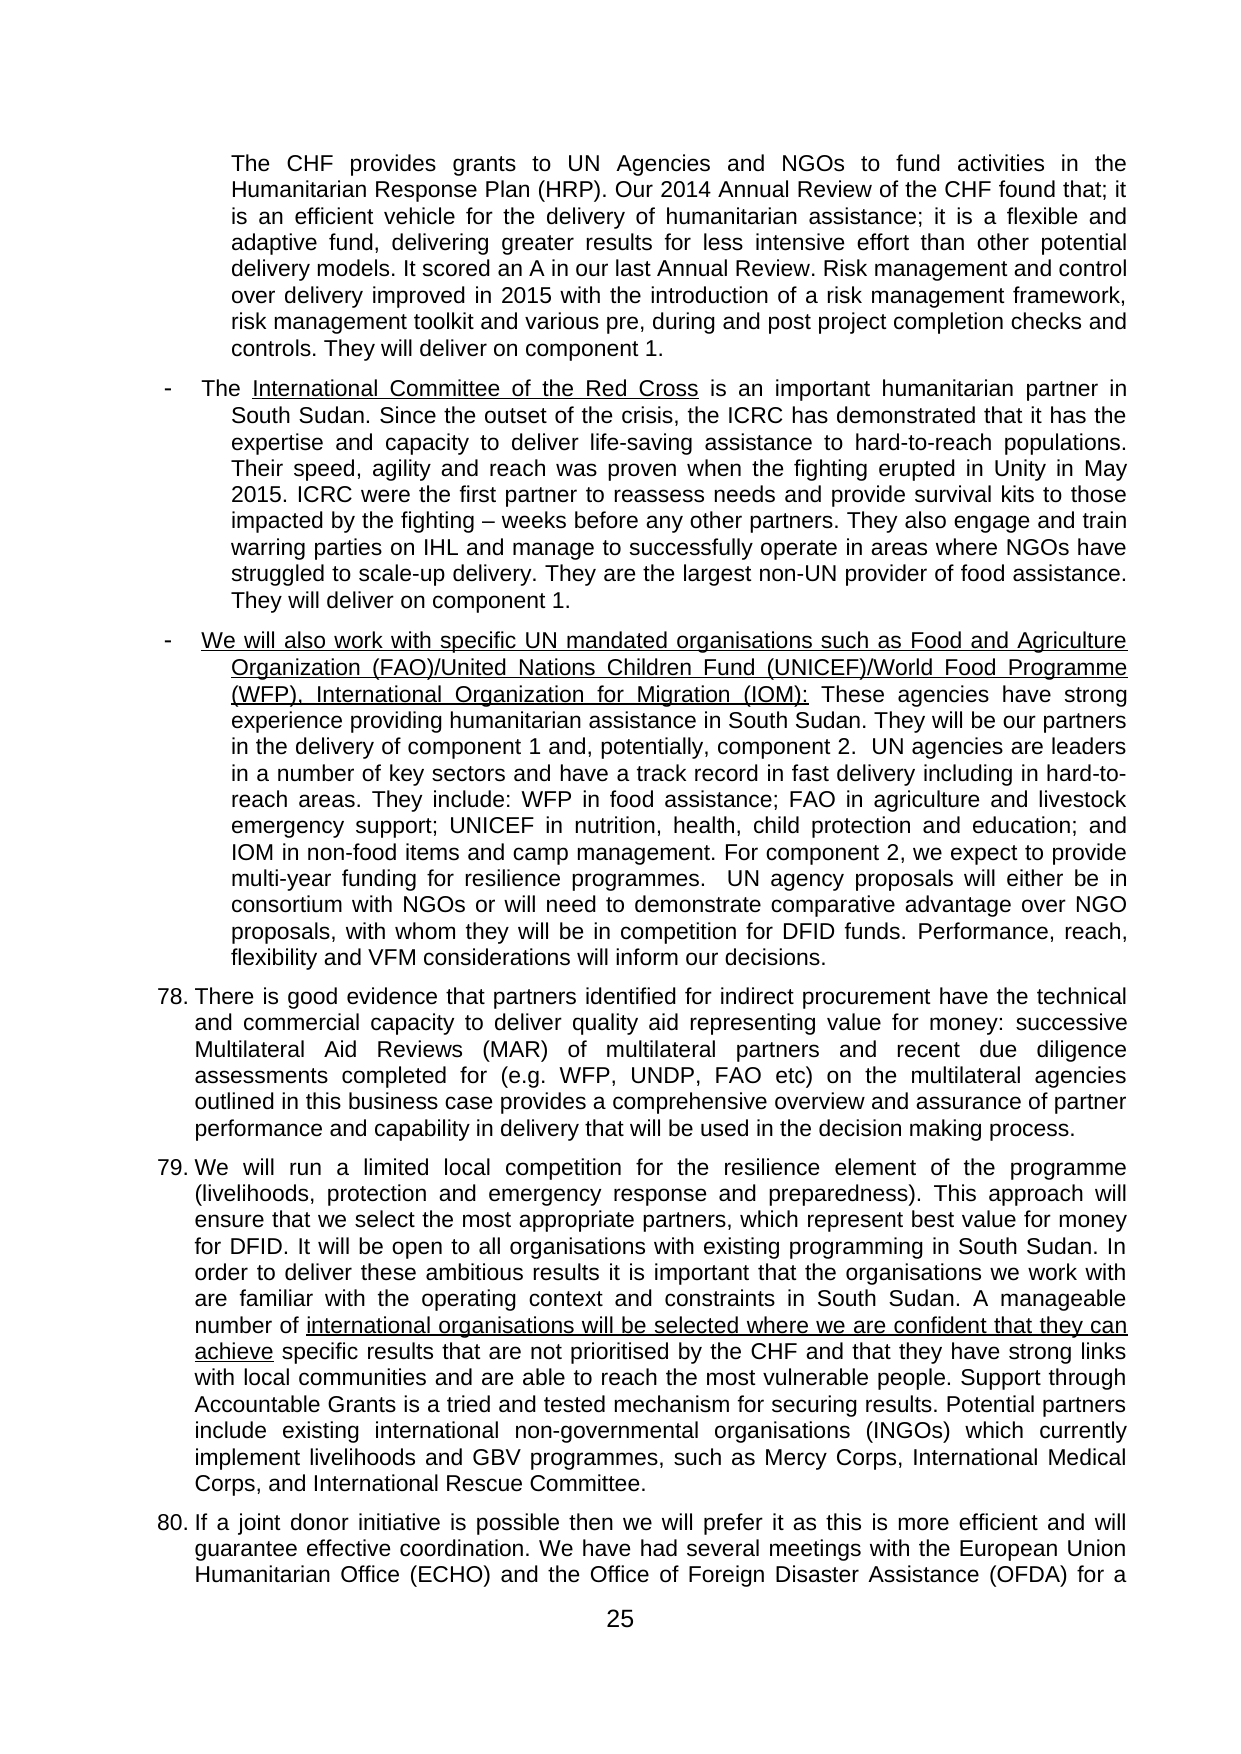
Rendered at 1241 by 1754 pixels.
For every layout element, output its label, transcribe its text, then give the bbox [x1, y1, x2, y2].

list There is good evidence that partners identified for indirect procurement have the technical and commercial capacity to deliver quality aid representing value for money: successive Multilateral Aid Reviews (MAR) of multilateral partners and recent due diligence assessments completed for (e.g. WFP, UNDP, FAO etc) on the multilateral agencies outlined in this business case provides a comprehensive overview and assurance of partner performance and capability in delivery that will be used in the decision making process. [157, 983, 1128, 1141]
list We will also work with specific UN mandated organisations such as Food and Agriculture Organization (FAO)/United Nations Children Fund (UNICEF)/World Food Programme (WFP), International Organization for Migration (IOM): These agencies have strong experience providing humanitarian assistance in South Sudan. They will be our partners in the delivery of component 1 and, potentially, component 2. UN agencies are leaders in a number of key sectors and have a track record in fast delivery including in hard-to-reach areas. They include: WFP in food assistance; FAO in agriculture and livestock emergency support; UNICEF in nutrition, health, child protection and education; and IOM in non-food items and camp management. For component 2, we expect to provide multi-year funding for resilience programmes. UN agency proposals will either be in consortium with NGOs or will need to demonstrate comparative advantage over NGO proposals, with whom they will be in competition for DFID funds. Performance, reach, flexibility and VFM considerations will inform our decisions. [164, 625, 1128, 970]
list The CHF provides grants to UN Agencies and NGOs to fund activities in the Humanitarian Response Plan (HRP). Our 2014 Annual Review of the CHF found that; it is an efficient vehicle for the delivery of humanitarian assistance; it is a flexible and adaptive fund, delivering greater results for less intensive effort than other potential delivery models. It scored an A in our last Annual Review. Risk management and control over delivery improved in 2015 with the introduction of a risk management framework, risk management toolkit and various pre, during and post project completion checks and controls. They will deliver on component 1. [164, 150, 1128, 361]
list If a joint donor initiative is possible then we will prefer it as this is more efficient and will guarantee effective coordination. We have had several meetings with the European Union Humanitarian Office (ECHO) and the Office of Foreign Disaster Assistance (OFDA) for a [157, 1509, 1128, 1588]
list We will run a limited local competition for the resilience element of the programme (livelihoods, protection and emergency response and preparedness). This approach will ensure that we select the most appropriate partners, which represent best value for money for DFID. It will be open to all organisations with existing programming in South Sudan. In order to deliver these ambitious results it is important that the organisations we work with are familiar with the operating context and constraints in South Sudan. A manageable number of international organisations will be selected where we are confident that they can achieve specific results that are not prioritised by the CHF and that they have strong links with local communities and are able to reach the most vulnerable people. Support through Accountable Grants is a tried and tested mechanism for securing results. Potential partners include existing international non-governmental organisations (INGOs) which currently implement livelihoods and GBV programmes, such as Mercy Corps, International Medical Corps, and International Rescue Committee. [157, 1153, 1128, 1496]
list The International Committee of the Red Cross is an important humanitarian partner in South Sudan. Since the outset of the crisis, the ICRC has demonstrated that it has the expertise and capacity to deliver life-saving assistance to hard-to-reach populations. Their speed, agility and reach was proven when the fighting erupted in Unity in May 2015. ICRC were the first partner to reassess needs and provide survival kits to those impacted by the fighting – weeks before any other partners. They also engage and train warring parties on IHL and manage to successfully operate in areas where NGOs have struggled to scale-up delivery. They are the largest non-UN provider of food assistance. They will deliver on component 1. [164, 373, 1128, 613]
